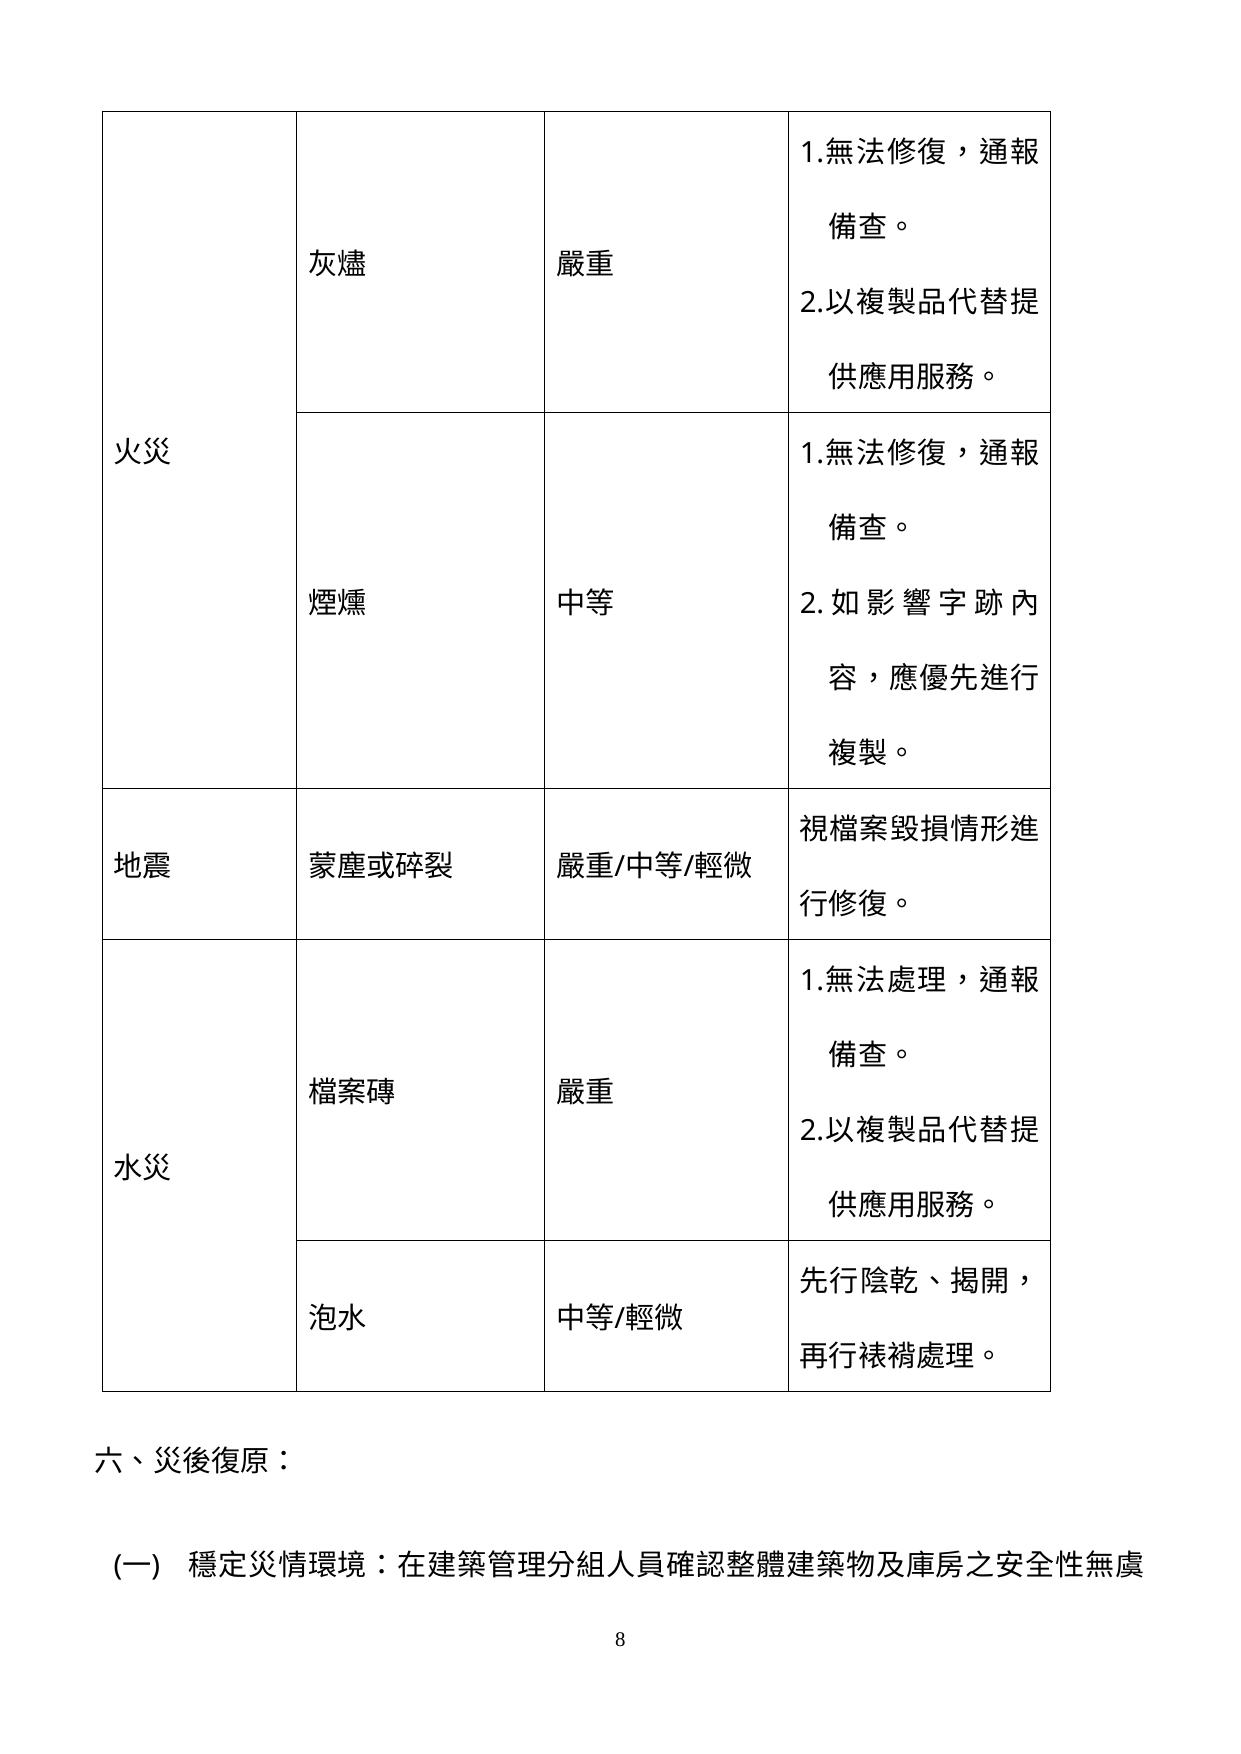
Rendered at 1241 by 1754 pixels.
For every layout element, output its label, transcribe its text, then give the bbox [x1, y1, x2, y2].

table_cell 中等/輕微 [545, 1241, 788, 1391]
table_cell 蒙塵或碎裂 [297, 789, 544, 939]
table_cell 煙燻 [297, 413, 544, 788]
table_cell 中等 [545, 413, 788, 788]
table_cell 灰燼 [297, 112, 544, 412]
table_cell 水災 [103, 940, 296, 1391]
table_cell 火災 [103, 112, 296, 788]
list 穩定災情環境：在建築管理分組人員確認整體建築物及庫房之安全性無虞 [113, 1526, 1146, 1601]
table_cell 1.無法修復，通報備查。 2.如影響字跡內容，應優先進行複製。 [789, 413, 1050, 788]
table_cell 嚴重 [545, 940, 788, 1240]
table_cell 視檔案毀損情形進行修復。 [789, 789, 1050, 939]
table_cell 嚴重/中等/輕微 [545, 789, 788, 939]
table_cell 嚴重 [545, 112, 788, 412]
text 六、災後復原： [94, 1421, 1146, 1496]
table_cell 1.無法處理，通報備查。 2.以複製品代替提供應用服務。 [789, 940, 1050, 1240]
table_cell 1.無法修復，通報備查。 2.以複製品代替提供應用服務。 [789, 112, 1050, 412]
table_cell 泡水 [297, 1241, 544, 1391]
table_cell 先行陰乾、揭開，再行裱褙處理。 [789, 1241, 1050, 1391]
table_cell 地震 [103, 789, 296, 939]
table_cell 檔案磚 [297, 940, 544, 1240]
